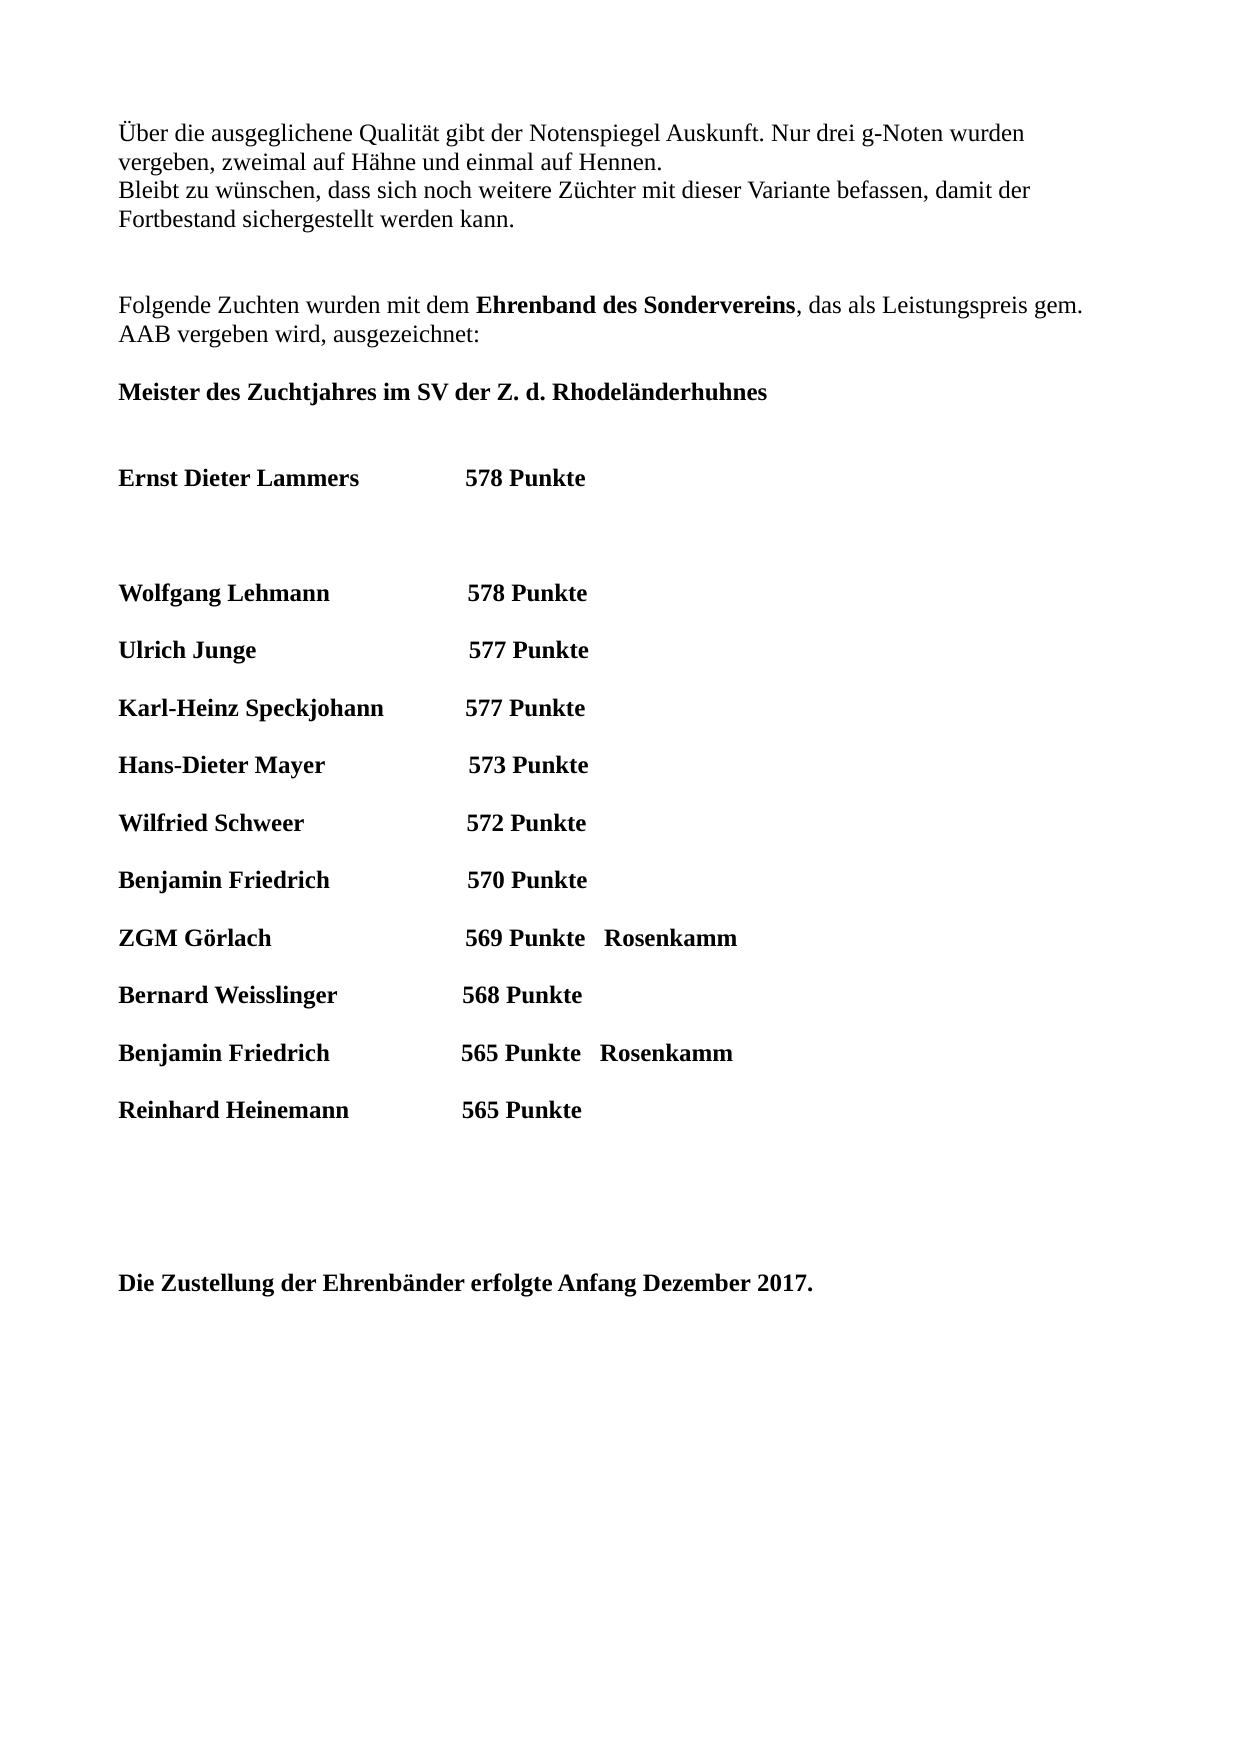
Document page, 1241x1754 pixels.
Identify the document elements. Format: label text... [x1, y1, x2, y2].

text Bernard Weisslinger 568 Punkte [118, 981, 1122, 1009]
text Hans-Dieter Mayer 573 Punkte [118, 751, 1122, 779]
text Wolfgang Lehmann 578 Punkte [118, 578, 1122, 607]
text Meister des Zuchtjahres im SV der Z. d. Rhodeländerhuhnes [118, 377, 1122, 406]
text Die Zustellung der Ehrenbänder erfolgte Anfang Dezember 2017. [118, 1268, 1122, 1297]
text ZGM Görlach 569 Punkte Rosenkamm [118, 923, 1122, 952]
text Folgende Zuchten wurden mit dem Ehrenband des Sondervereins, das als Leistungspreis gem. AAB vergeben wird, ausgezeichnet: [118, 291, 1122, 348]
text Wilfried Schweer 572 Punkte [118, 808, 1122, 837]
text Bleibt zu wünschen, dass sich noch weitere Züchter mit dieser Variante befassen, damit der Fortbestand sichergestellt werden kann. [118, 176, 1122, 233]
text Benjamin Friedrich 565 Punkte Rosenkamm [118, 1038, 1122, 1067]
text Reinhard Heinemann 565 Punkte [118, 1096, 1122, 1124]
text Benjamin Friedrich 570 Punkte [118, 866, 1122, 894]
text Ulrich Junge 577 Punkte [118, 636, 1122, 664]
text Karl-Heinz Speckjohann 577 Punkte [118, 693, 1122, 722]
text Ernst Dieter Lammers 578 Punkte [118, 463, 1122, 492]
text Über die ausgeglichene Qualität gibt der Notenspiegel Auskunft. Nur drei g-Noten wurden vergeben, zweimal auf Hähne und einmal auf Hennen. [118, 118, 1122, 176]
